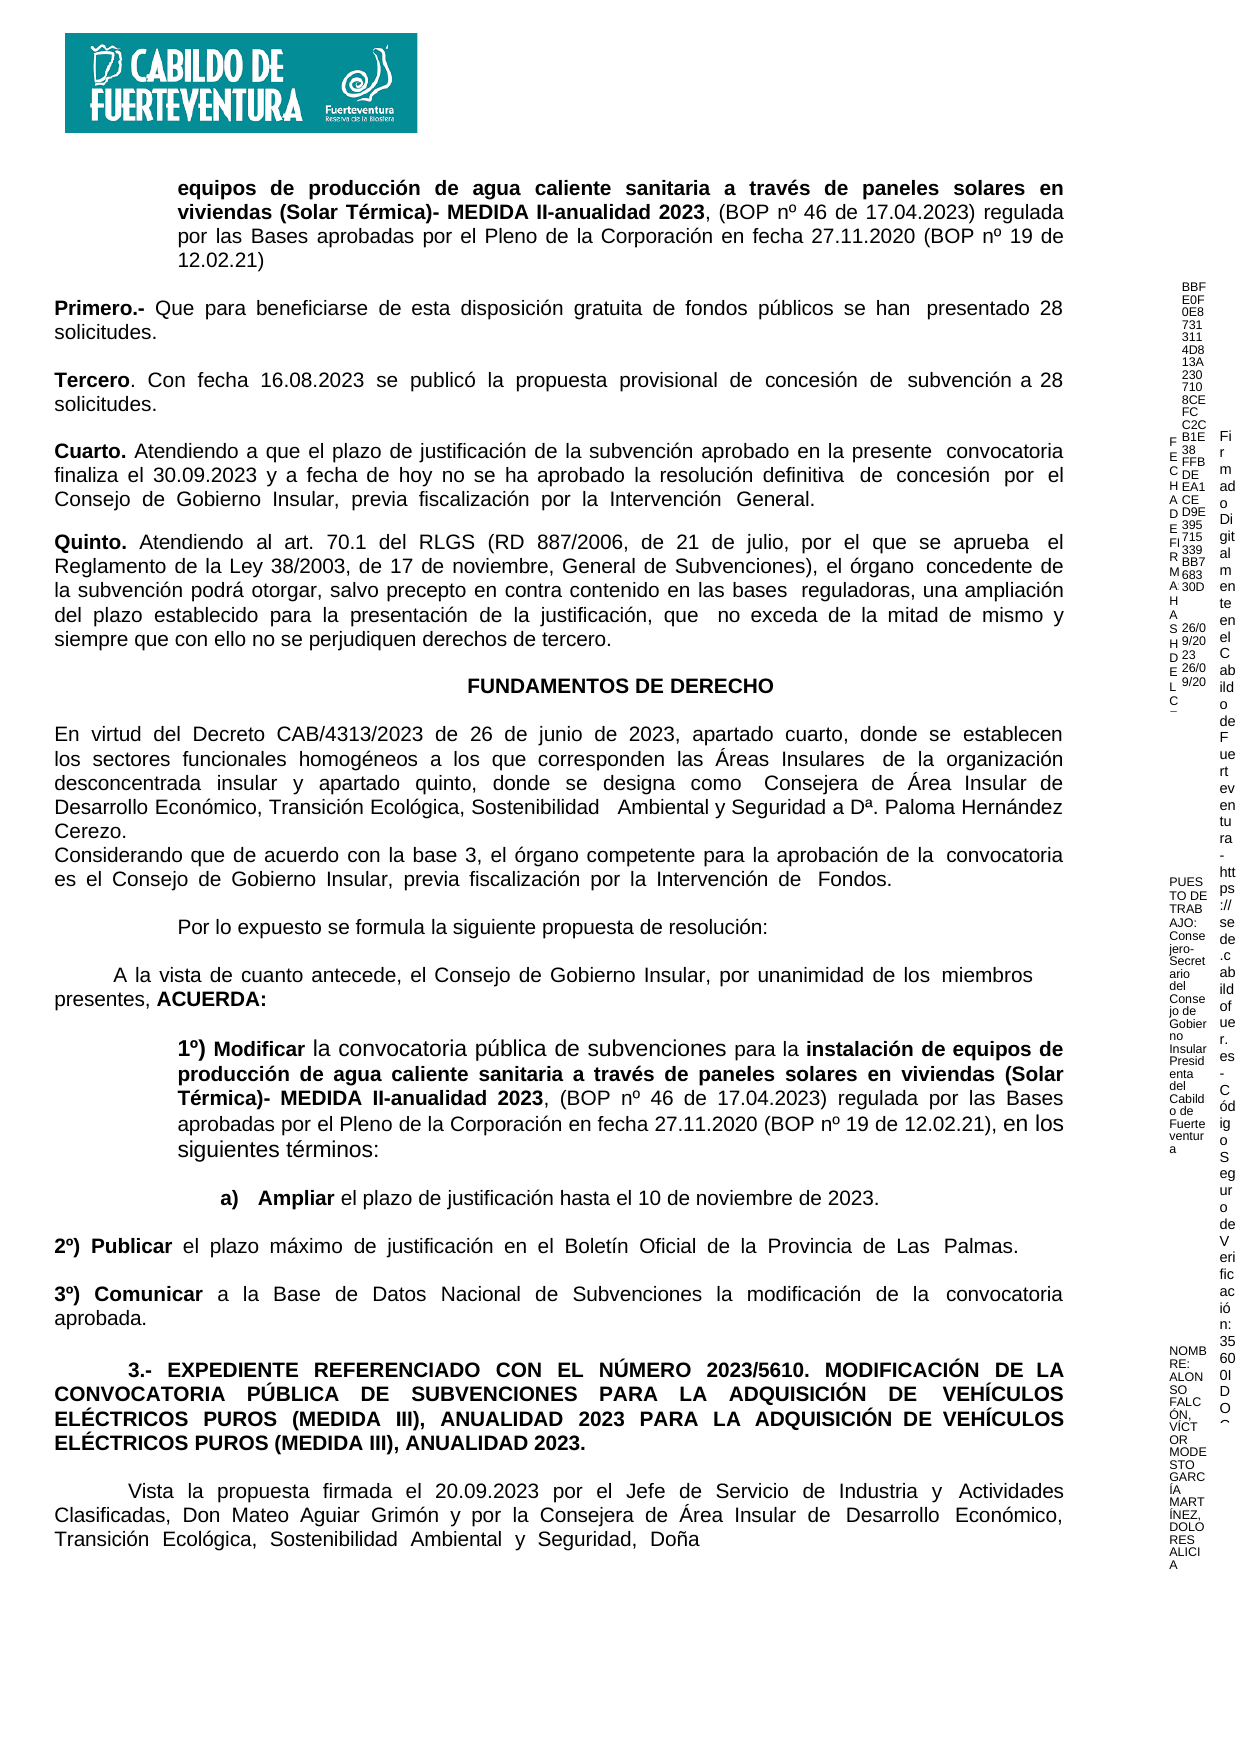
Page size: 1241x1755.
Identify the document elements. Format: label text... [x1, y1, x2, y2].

text 2º) Publicar el plazo máximo de justificación en el Boletín Oficial de la Provincia de Las Palmas. [54, 1234, 1064, 1258]
text equipos de producción de agua caliente sanitaria a través de paneles solares en viviendas (Solar Térmica)- MEDIDA II-anualidad 2023, (BOP nº 46 de 17.04.2023) regulada por las Bases aprobadas por el Pleno de la Corporación en fecha 27.11.2020 (BOP nº 19 de 12.02.21) [177, 175, 1064, 272]
text Cuarto. Atendiendo a que el plazo de justificación de la subvención aprobado en la presente convocatoria finaliza el 30.09.2023 y a fecha de hoy no se ha aprobado la resolución definitiva de concesión por el Consejo de Gobierno Insular, previa fiscalización por la Intervención General. [54, 439, 1064, 511]
text 3º) Comunicar a la Base de Datos Nacional de Subvenciones la modificación de la convocatoria aprobada. [54, 1282, 1064, 1330]
text Consejero-Secretario del Consejo de Gobierno Insular Presidenta del Cabildo de Fuerteventura [1169, 931, 1207, 1156]
text [1167, 876, 1209, 1181]
subtitle FUNDAMENTOS DE DERECHO [223, 674, 1017, 698]
text En virtud del Decreto CAB/4313/2023 de 26 de junio de 2023, apartado cuarto, donde se establecen los sectores funcionales homogéneos a los que corresponden las Áreas Insulares de la organización desconcentrada insular y apartado quinto, donde se designa como Consejera de Área Insular de Desarrollo Económico, Transición Ecológica, Sostenibilidad Ambiental y Seguridad a Dª. Paloma Hernández Cerezo. [54, 722, 1064, 843]
text 26/09/2023 [1182, 662, 1209, 688]
text NOMBRE: [1169, 1344, 1209, 1371]
text Por lo expuesto se formula la siguiente propuesta de resolución: [177, 915, 1167, 939]
list Ampliar el plazo de justificación hasta el 10 de noviembre de 2023. [220, 1186, 1217, 1210]
text BBFE0F0E87313114D813A2307108CEFCC2CB1E38 FFBDEEA1CED9E395715339BB768330D3CC2EDAE0 [1182, 282, 1207, 593]
text Firmado Digitalmente en el Cabildo de Fuerteventura - https://sede.cabildofuer.es - Código Seguro de Verificación: 35600IDOC2F8DA1D8FCD95AB4695 [1219, 427, 1236, 1422]
text ALONSO FALCÓN, VÍCTOR MODESTO GARCÍA MARTÍNEZ, DOLORES ALICIA [1169, 1372, 1207, 1572]
text [1167, 1344, 1209, 1575]
subtitle 3.- EXPEDIENTE REFERENCIADO CON EL NÚMERO 2023/5610. MODIFICACIÓN DE LA CONVOCATORIA PÚBLICA DE SUBVENCIONES PARA LA ADQUISICIÓN DE VEHÍCULOS ELÉCTRICOS PUROS (MEDIDA III), ANUALIDAD 2023 PARA LA ADQUISICIÓN DE VEHÍCULOS ELÉCTRICOS PUROS (MEDIDA III), ANUALIDAD 2023. [54, 1358, 1064, 1454]
text A la vista de cuanto antecede, el Consejo de Gobierno Insular, por unanimidad de los miembros presentes, ACUERDA: [54, 963, 1084, 1011]
text PUESTO DE TRABAJO: [1169, 876, 1209, 930]
text Primero.- Que para beneficiarse de esta disposición gratuita de fondos públicos se han presentado 28 solicitudes. [54, 296, 1064, 344]
text 26/09/2023 [1182, 622, 1209, 662]
text [1179, 280, 1209, 593]
text Quinto. Atendiendo al art. 70.1 del RLGS (RD 887/2006, de 21 de julio, por el que se aprueba el Reglamento de la Ley 38/2003, de 17 de noviembre, General de Subvenciones), el órgano concedente de la subvención podrá otorgar, salvo precepto en contra contenido en las bases reguladoras, una ampliación del plazo establecido para la presentación de la justificación, que no exceda de la mitad de mismo y siempre que con ello no se perjudiquen derechos de tercero. [54, 530, 1064, 651]
text 1º) Modificar la convocatoria pública de subvenciones para la instalación de equipos de producción de agua caliente sanitaria a través de paneles solares en viviendas (Solar Térmica)- MEDIDA II-anualidad 2023, (BOP nº 46 de 17.04.2023) regulada por las Bases aprobadas por el Pleno de la Corporación en fecha 27.11.2020 (BOP nº 19 de 12.02.21), en los siguientes términos: [177, 1035, 1064, 1163]
text Tercero. Con fecha 16.08.2023 se publicó la propuesta provisional de concesión de subvención a 28 solicitudes. [54, 367, 1064, 416]
text Considerando que de acuerdo con la base 3, el órgano competente para la aprobación de la convocatoria es el Consejo de Gobierno Insular, previa fiscalización por la Intervención de Fondos. [54, 843, 1064, 891]
text FECHA DE FIRMA: HASH DEL CERTIFICADO: [1169, 435, 1184, 712]
text Vista la propuesta firmada el 20.09.2023 por el Jefe de Servicio de Industria y Actividades Clasificadas, Don Mateo Aguiar Grimón y por la Consejera de Área Insular de Desarrollo Económico, Transición Ecológica, Sostenibilidad Ambiental y Seguridad, Doña [54, 1478, 1064, 1551]
